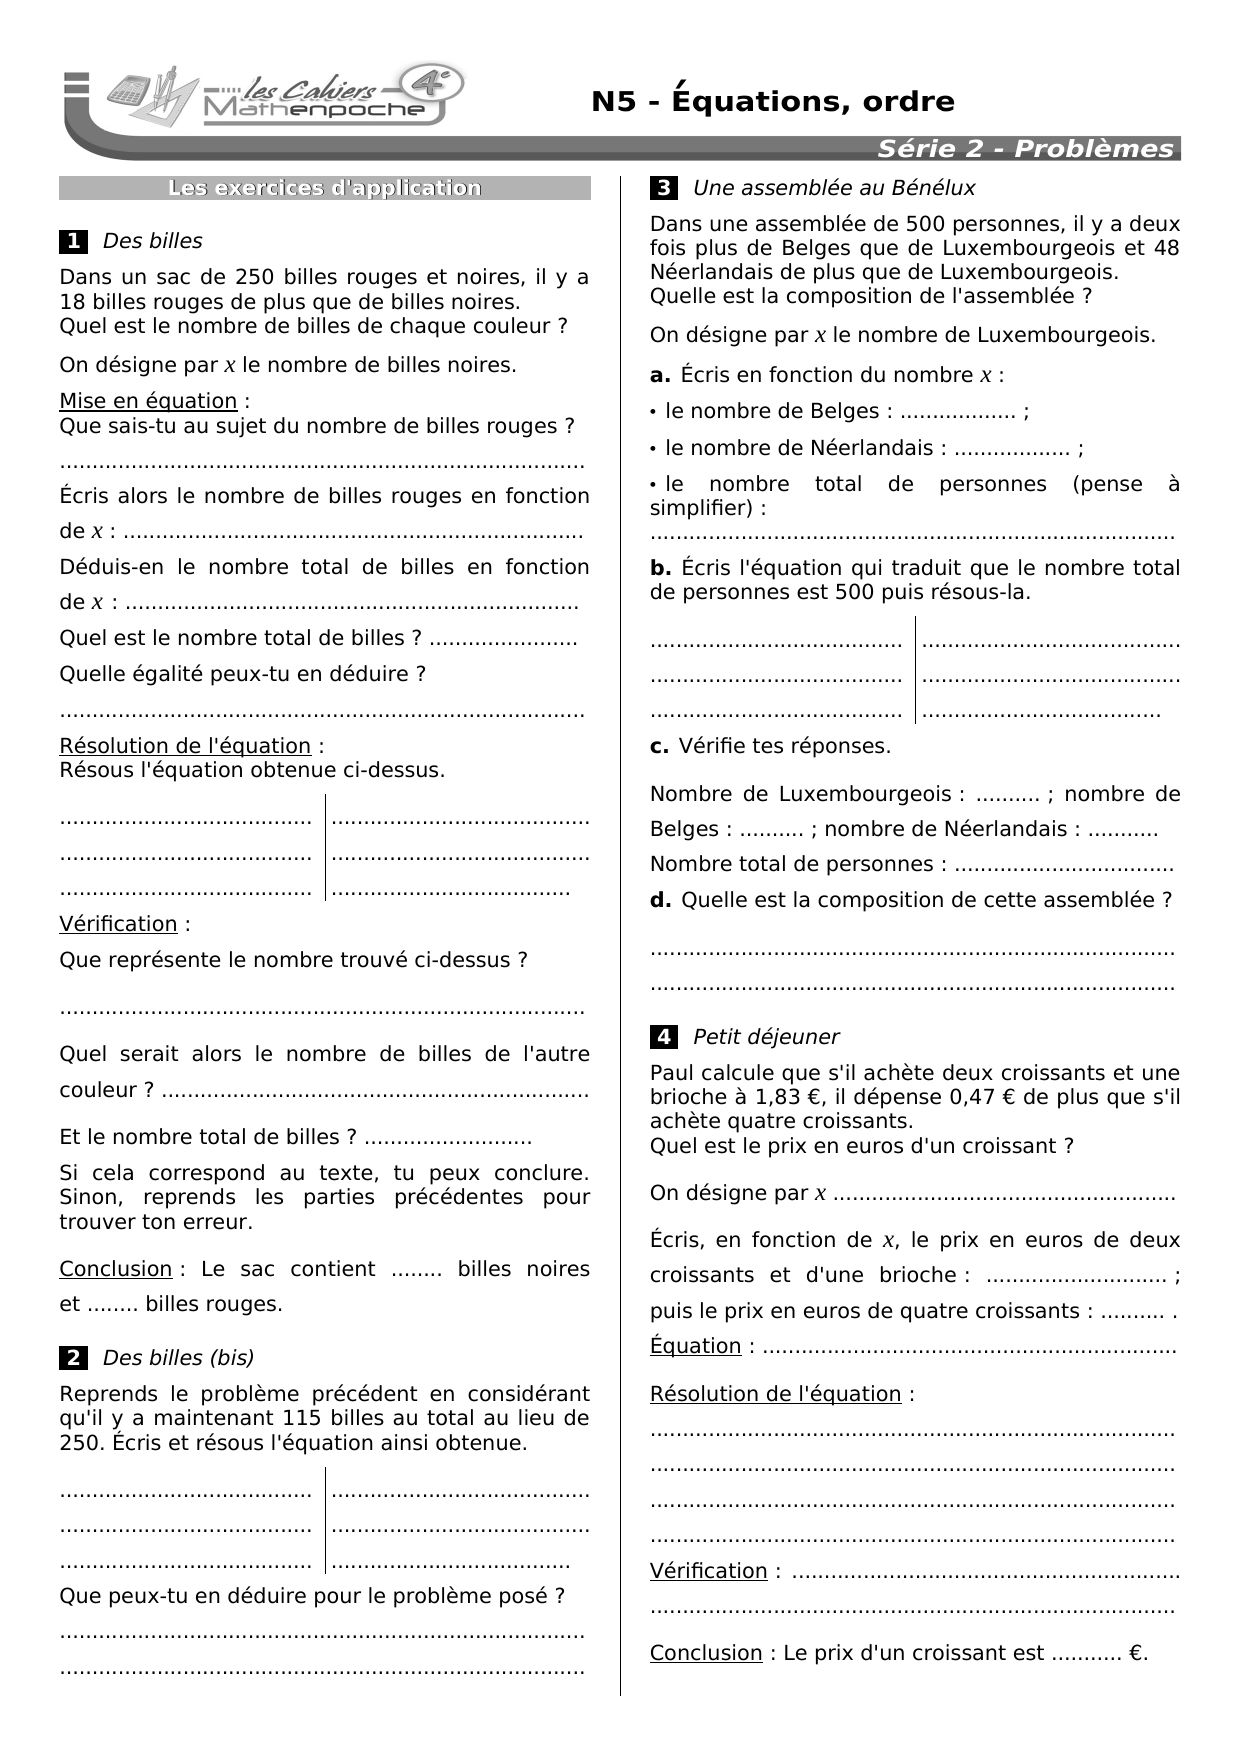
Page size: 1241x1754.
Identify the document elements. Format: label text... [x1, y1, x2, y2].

list Mise en équation : Que sais-tu au sujet du nombre de billes rouges ? [59, 389, 591, 438]
text ..................................................................................................................... [331, 794, 591, 900]
text ................................................................................. [59, 984, 591, 1020]
text On désigne par x le nombre de Luxembourgeois. [649, 321, 1181, 348]
list Écris en fonction du nombre x : [649, 360, 1181, 388]
text Que peux-tu en déduire pour le problème posé ? [59, 1573, 591, 1608]
text Quel serait alors le nombre de billes de l'autre couleur ? .................................................................. [59, 1031, 591, 1102]
text ..................................................................................................................... [331, 1467, 591, 1573]
list Écris, en fonction de x, le prix en euros de deux croissants et d'une brioche : ............................ ; puis le prix en euros de quatre croissants : .......... . [649, 1217, 1181, 1323]
list Paul calcule que s'il achète deux croissants et une brioche à 1,83 €, il dépense 0,47 € de plus que s'il achète quatre croissants. Quel est le prix en euros d'un croissant ? [649, 1061, 1181, 1158]
text ..................................................................................................................... [59, 794, 319, 900]
text ..................................................................................................................... [59, 1467, 319, 1573]
text ................................................................................. [59, 438, 591, 473]
text Résolution de l'équation : ....................................................................................................................................................................................................................................................................................................................................Vérification : ............................................................ ................................................................................. [649, 1371, 1181, 1618]
text ................................................................................. [59, 687, 591, 722]
text Résolution de l'équation : Résous l'équation obtenue ci-dessus. [59, 734, 591, 782]
list Quelle est la composition de cette assemblée ? [649, 889, 1181, 913]
text ..................................................................................................................... [921, 617, 1181, 723]
list Des billes [59, 229, 591, 254]
picture [59, 59, 1182, 162]
text ................................................................................. [59, 1644, 591, 1679]
text Que représente le nombre trouvé ci-dessus ? [59, 948, 591, 972]
list Conclusion : Le prix d'un croissant est ........... €. [649, 1630, 1181, 1666]
text Nombre de Luxembourgeois : .......... ; nombre de Belges : .......... ; nombre de Néerlandais : ........... Nombre total de personnes : .................................. [649, 771, 1181, 877]
text On désigne par x le nombre de billes noires. [59, 350, 591, 378]
text .................................................................................................................................................................. [649, 925, 1181, 996]
text Conclusion : Le sac contient ........ billes noires et ........ billes rouges. [59, 1246, 591, 1317]
text Les exercices d'application [59, 176, 591, 200]
list On désigne par x ..................................................... [649, 1170, 1181, 1205]
text Si cela correspond au texte, tu peux conclure. Sinon, reprends les parties précédentes pour trouver ton erreur. [59, 1161, 591, 1234]
list le nombre total de personnes (pense à simplifier) : ................................................................................. [649, 472, 1181, 544]
text Quel est le nombre total de billes ? ....................... [59, 615, 591, 651]
text Quelle égalité peux-tu en déduire ? [59, 662, 591, 687]
list le nombre de Belges : .................. ; [649, 399, 1181, 424]
text ................................................................................. [59, 1608, 591, 1644]
list le nombre de Néerlandais : .................. ; [649, 436, 1181, 460]
list Écris l'équation qui traduit que le nombre total de personnes est 500 puis résous-la. [649, 556, 1181, 605]
text Vérification : [59, 912, 591, 936]
list Dans une assemblée de 500 personnes, il y a deux fois plus de Belges que de Luxembourgeois et 48 Néerlandais de plus que de Luxembourgeois. Quelle est la composition de l'assemblée ? [649, 212, 1181, 309]
list Dans un sac de 250 billes rouges et noires, il y a 18 billes rouges de plus que de billes noires. Quel est le nombre de billes de chaque couleur ? [59, 266, 591, 338]
text Et le nombre total de billes ? .......................... [59, 1114, 591, 1149]
text Reprends le problème précédent en considérant qu'il y a maintenant 115 billes au total au lieu de 250. Écris et résous l'équation ainsi obtenue. [59, 1382, 591, 1455]
text Équation : ................................................................ [649, 1323, 1181, 1359]
list Des billes (bis) [88, 1346, 591, 1370]
text Déduis-en le nombre total de billes en fonction de x : ...................................................................... [59, 544, 591, 615]
text ..................................................................................................................... [649, 617, 909, 723]
text Écris alors le nombre de billes rouges en fonction de x : ....................................................................... [59, 473, 591, 544]
list Petit déjeuner [678, 1025, 1181, 1049]
list Vérifie tes réponses. [649, 734, 1181, 759]
list Une assemblée au Bénélux [678, 176, 1181, 200]
